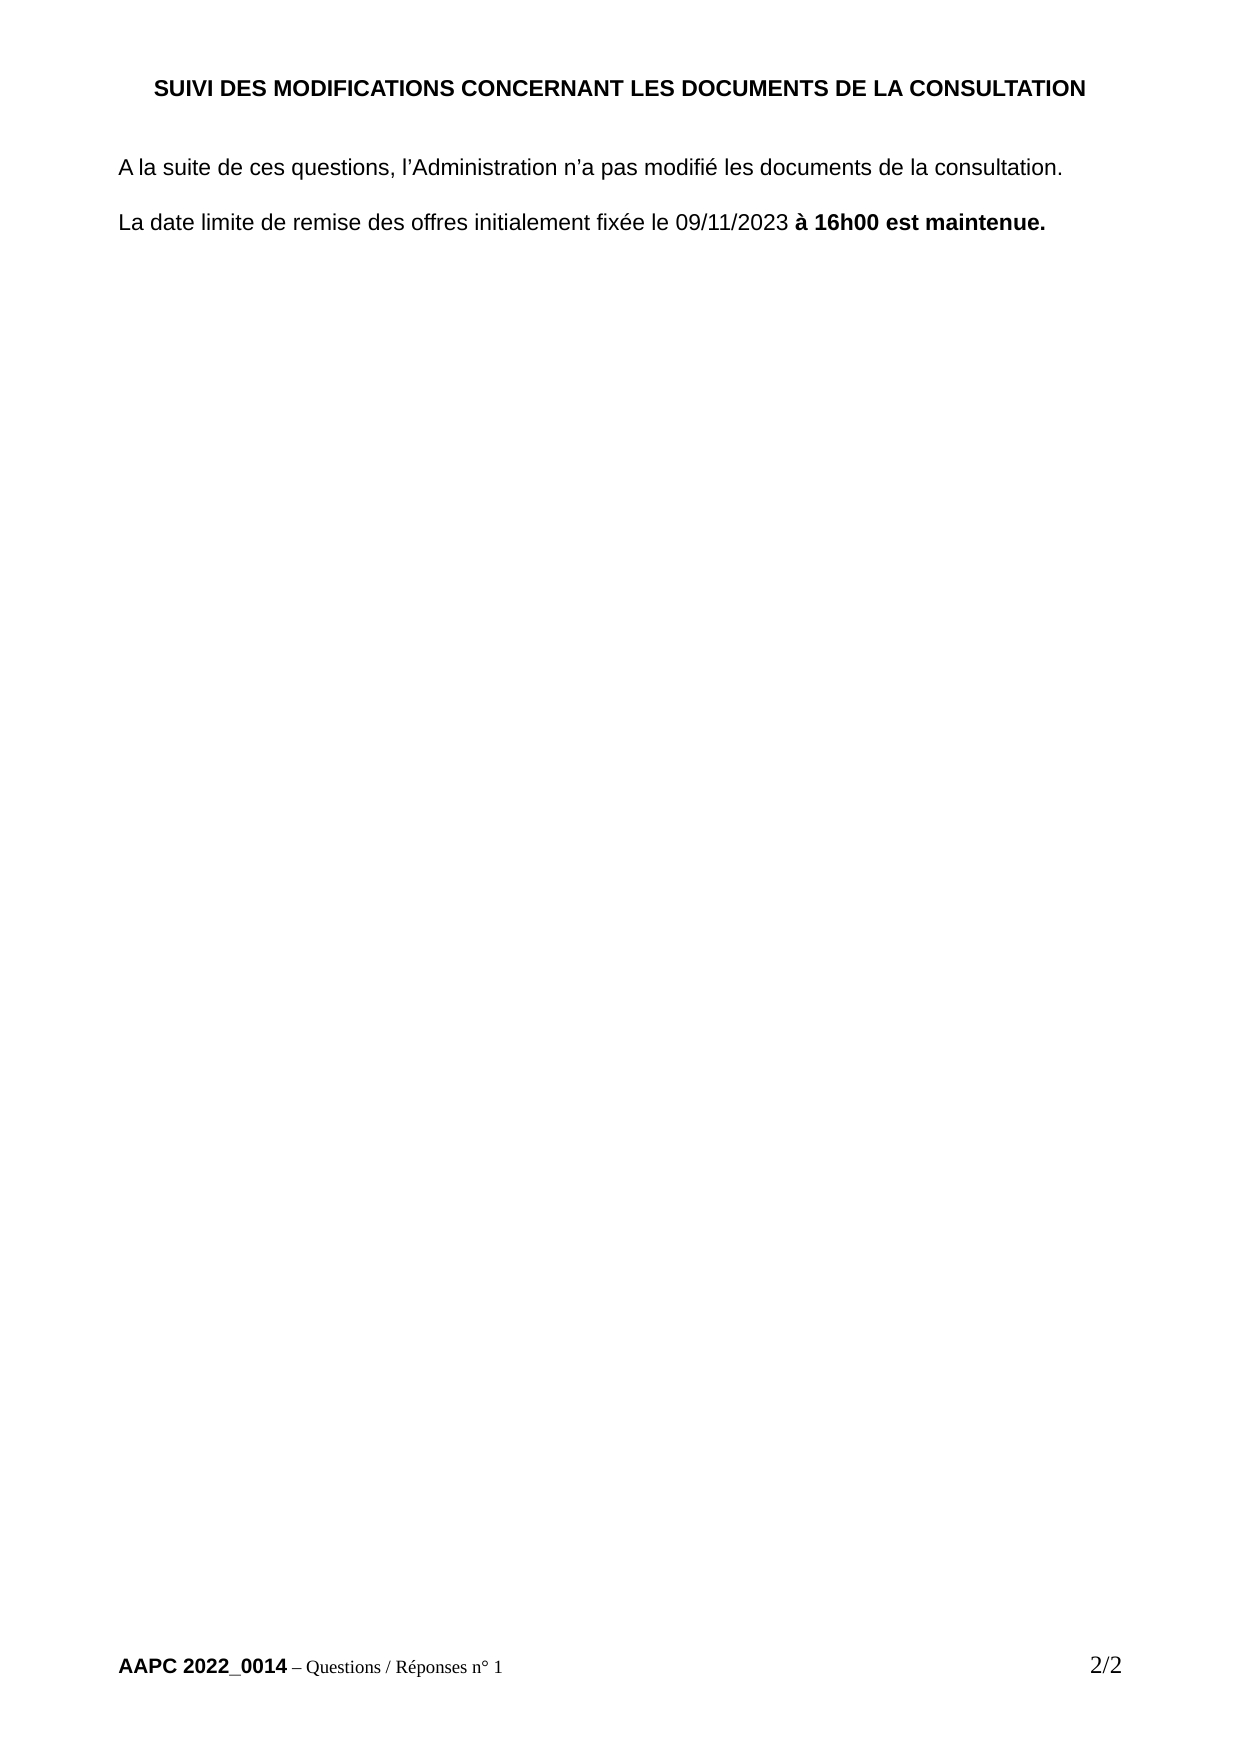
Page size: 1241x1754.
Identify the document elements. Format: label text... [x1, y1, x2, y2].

text A la suite de ces questions, l’Administration n’a pas modifié les documents de la consultation. [118, 154, 1122, 180]
text La date limite de remise des offres initialement fixée le 09/11/2023 à 16h00 est maintenue. [118, 209, 1122, 236]
text SUIVI DES MODIFICATIONS CONCERNANT LES DOCUMENTS DE LA CONSULTATION [118, 75, 1122, 101]
